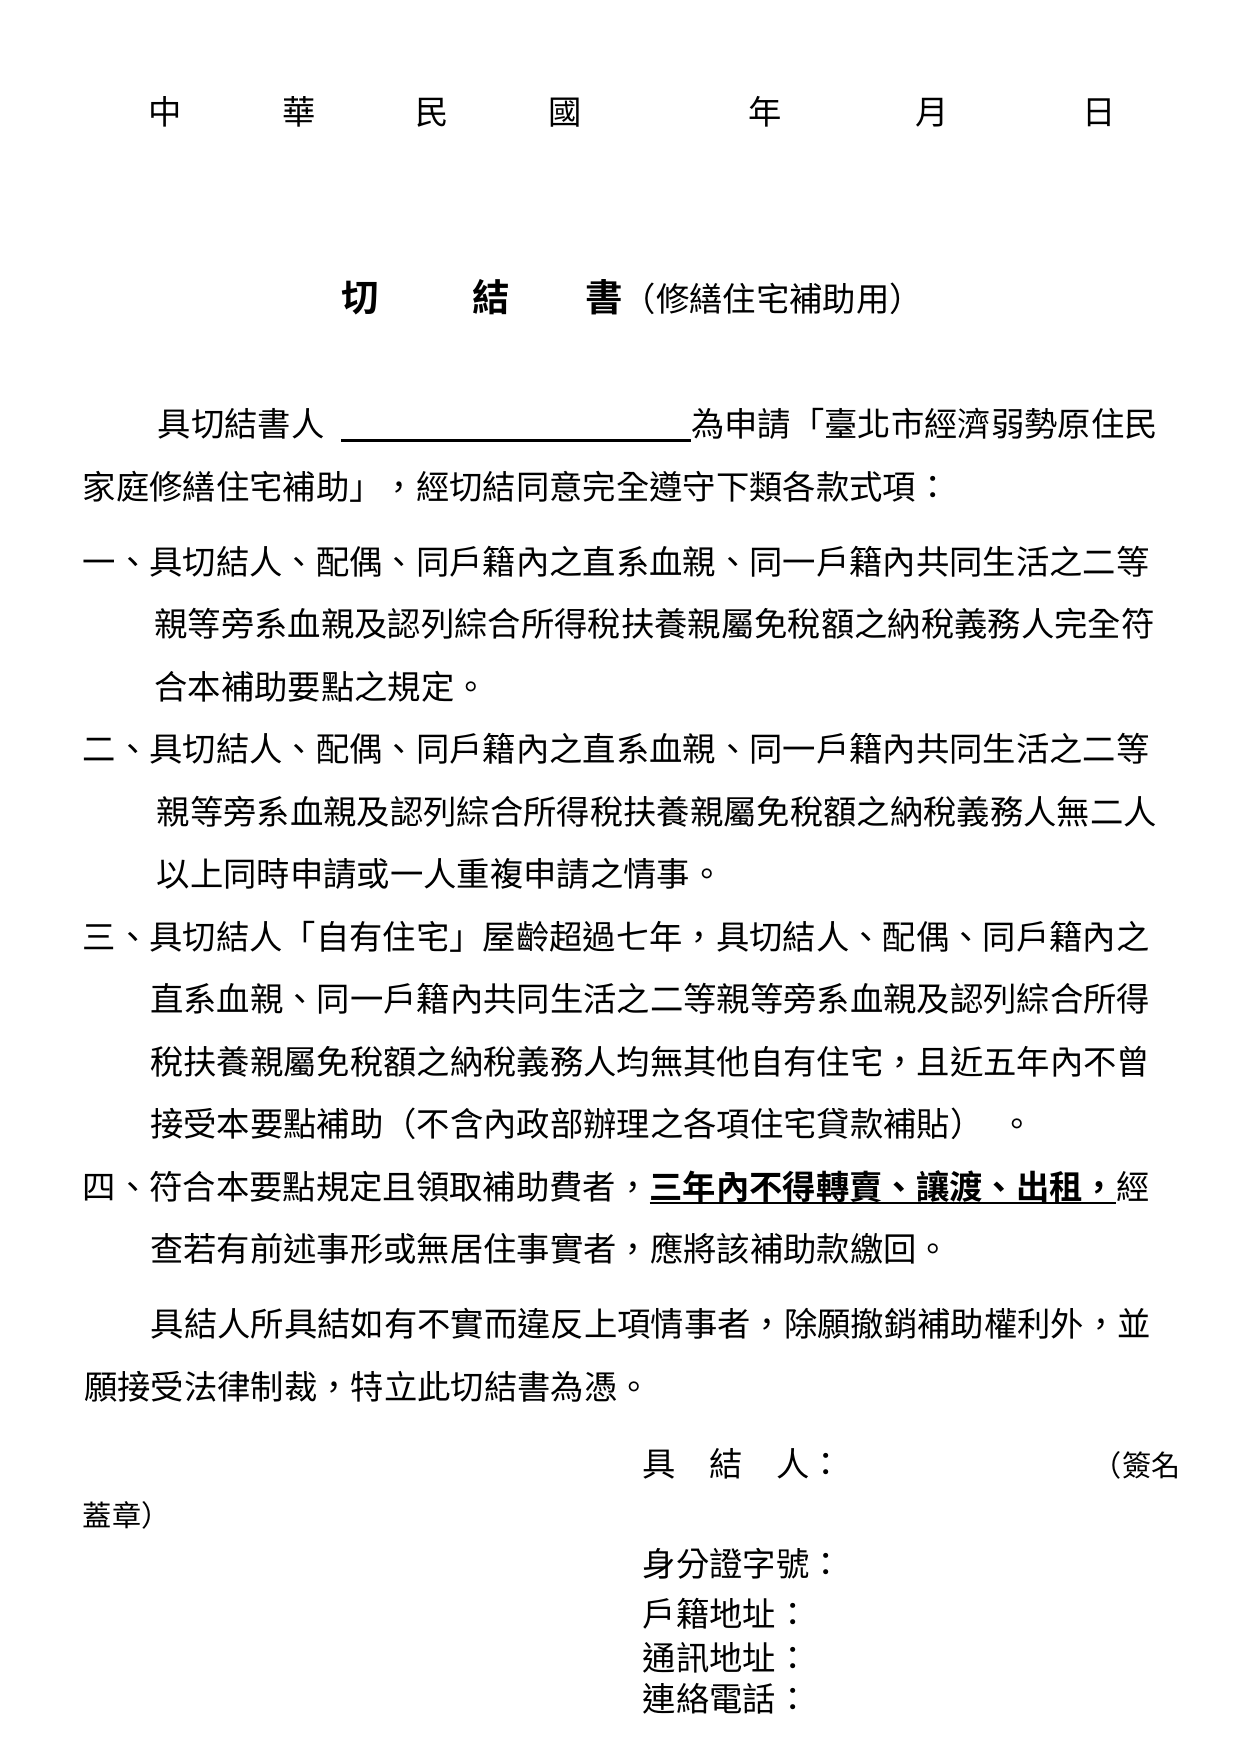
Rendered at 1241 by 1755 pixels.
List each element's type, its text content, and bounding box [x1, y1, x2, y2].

text 一、具切結人、配偶、同戶籍內之直系血親、同一戶籍內共同生活之二等親等旁系血親及認列綜合所得稅扶養親屬免稅額之納稅義務人完全符合本補助要點之規定。 [83, 524, 1181, 712]
text 身分證字號： [83, 1537, 1181, 1587]
text 戶籍地址： [83, 1587, 1181, 1637]
text 四、符合本要點規定且領取補助費者，三年內不得轉賣、讓渡、出租，經查若有前述事形或無居住事實者，應將該補助款繳回。 [83, 1149, 1181, 1274]
text 具切結書人 為申請「臺北市經濟弱勢原住民家庭修繕住宅補助」，經切結同意完全遵守下類各款式項： [83, 387, 1181, 512]
text 具結人所具結如有不實而違反上項情事者，除願撤銷補助權利外，並願接受法律制裁，特立此切結書為憑。 [84, 1287, 1181, 1412]
text 具 結 人： （簽名蓋章） [83, 1437, 1181, 1537]
text 三、具切結人「自有住宅」屋齡超過七年，具切結人、配偶、同戶籍內之直系血親、同一戶籍內共同生活之二等親等旁系血親及認列綜合所得稅扶養親屬免稅額之納稅義務人均無其他自有住宅，且近五年內不曾接受本要點補助（不含內政部辦理之各項住宅貸款補貼） 。 [83, 899, 1181, 1149]
text 二、具切結人、配偶、同戶籍內之直系血親、同一戶籍內共同生活之二等親等旁系血親及認列綜合所得稅扶養親屬免稅額之納稅義務人無二人以上同時申請或一人重複申請之情事。 [83, 712, 1181, 899]
text 中 華 民 國 年 月 日 [83, 74, 1181, 137]
text 切 結 書（修繕住宅補助用） [83, 262, 1181, 324]
text 通訊地址： [83, 1637, 1181, 1678]
text 連絡電話： [83, 1678, 1181, 1720]
